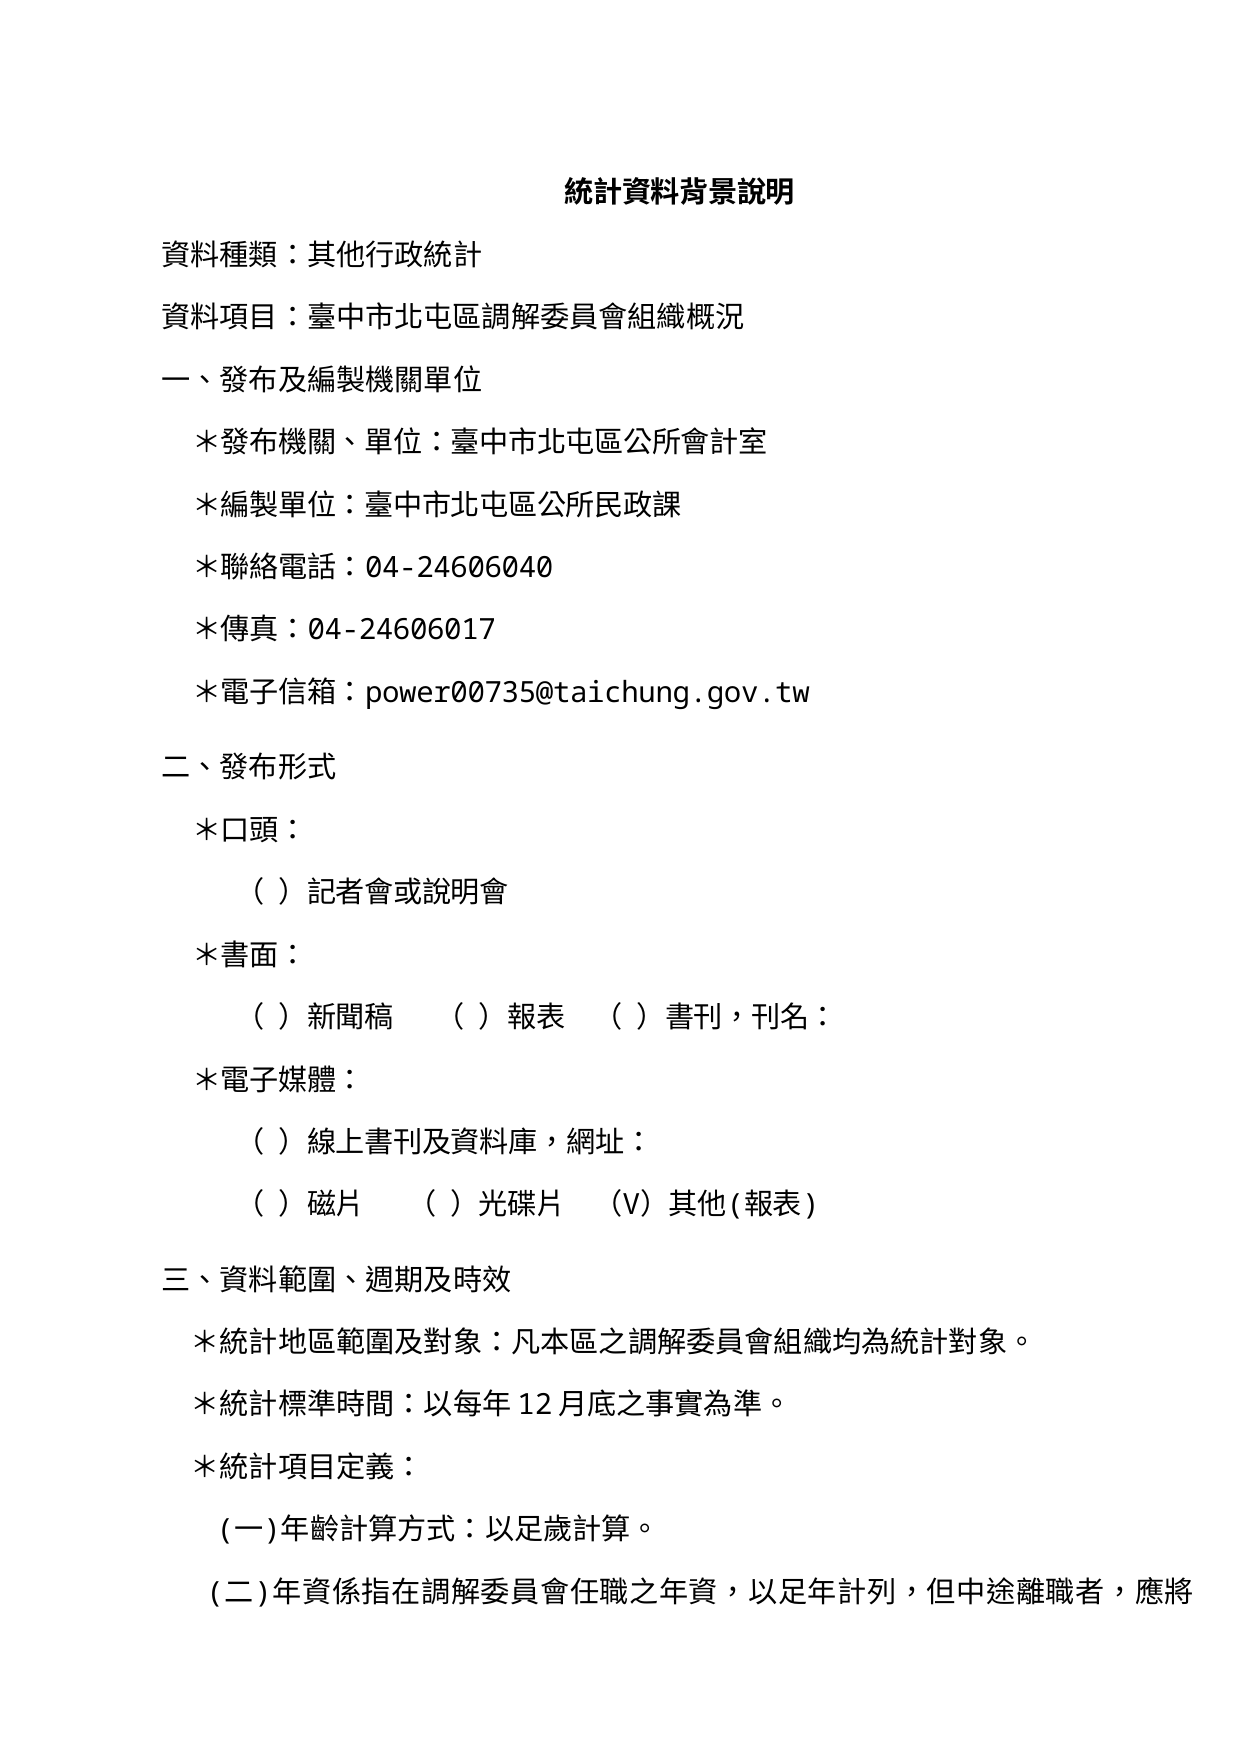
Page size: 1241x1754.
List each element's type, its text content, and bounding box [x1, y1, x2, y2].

table_header 統計資料背景說明 資料種類：其他行政統計 資料項目：臺中市北屯區調解委員會組織概況 一、發布及編製機關單位 ＊發布機關、單位：臺中市北屯區公所會計室 ＊編製單位：臺中市北屯區公所民政課 ＊聯絡電話：04-24606040 ＊傳真：04-24606017 ＊電子信箱：power00735@taichung.gov.tw 二、發布形式 ＊口頭： （ ）記者會或說明會 ＊書面： （ ）新聞稿 （ ）報表 （ ）書刊，刊名： ＊電子媒體： （ ）線上書刊及資料庫，網址： （ ）磁片 （ ）光碟片 （V）其他(報表) 三、資料範圍、週期及時效 ＊統計地區範圍及對象：凡本區之調解委員會組織均為統計對象。 ＊統計標準時間：以每年12月底之事實為準。 ＊統計項目定義： (一)年齡計算方式：以足歲計算。 (二)年資係指在調解委員會任職之年資，以足年計列，但中途離職者，應將 [150, 148, 1209, 1638]
